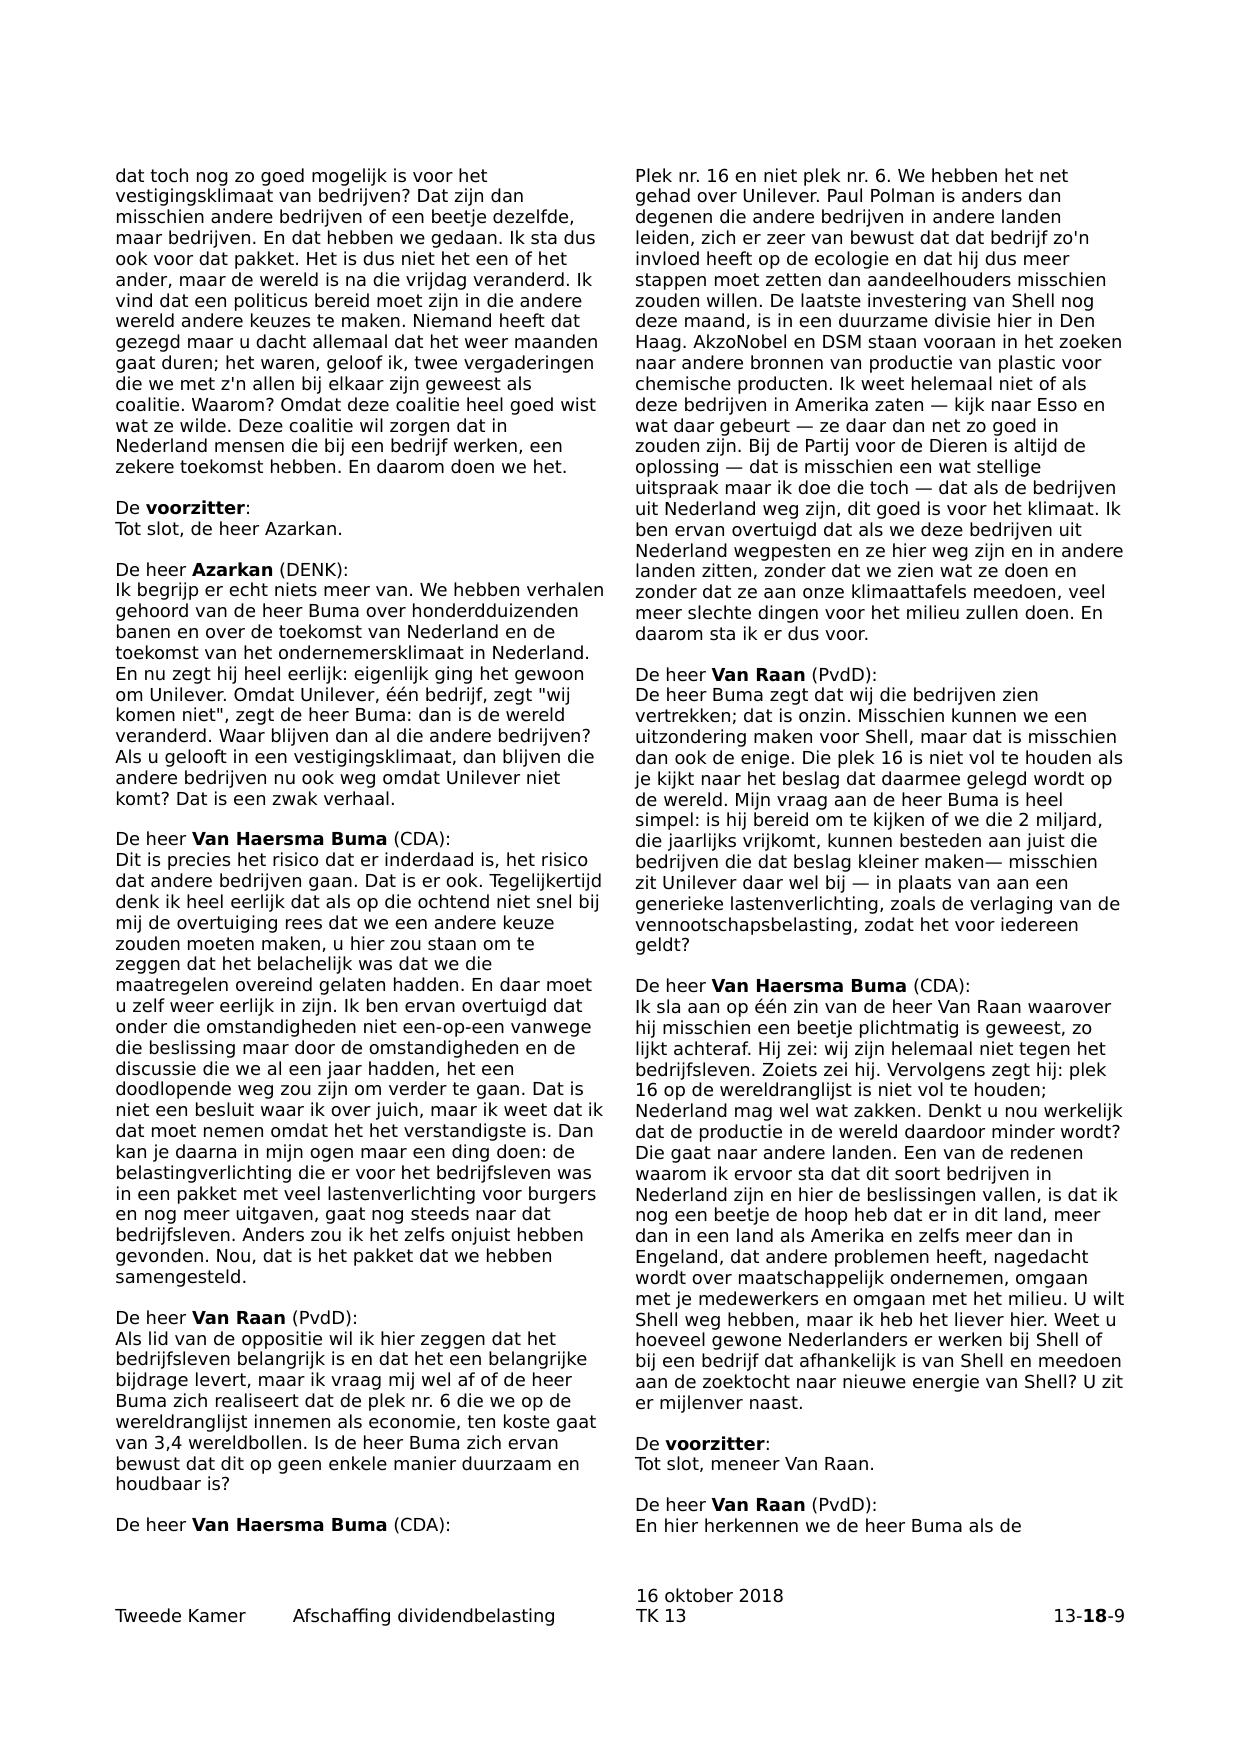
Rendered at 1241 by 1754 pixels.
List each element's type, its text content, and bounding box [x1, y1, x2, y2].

text De heer Van Haersma Buma (CDA): [115, 1515, 605, 1536]
text De heer Azarkan (DENK): [115, 559, 605, 580]
text Dit is precies het risico dat er inderdaad is, het risico dat andere bedrijven gaan. Dat is er ook. Tegelijkertijd denk ik heel eerlijk dat als op die ochtend niet snel bij mij de overtuiging rees dat we een andere keuze zouden moeten maken, u hier zou staan om te zeggen dat het belachelijk was dat we die maatregelen overeind gelaten hadden. En daar moet u zelf weer eerlijk in zijn. Ik ben ervan overtuigd dat onder die omstandigheden niet een-op-een vanwege die beslissing maar door de omstandigheden en de discussie die we al een jaar hadden, het een doodlopende weg zou zijn om verder te gaan. Dat is niet een besluit waar ik over juich, maar ik weet dat ik dat moet nemen omdat het het verstandigste is. Dan kan je daarna in mijn ogen maar een ding doen: de belastingverlichting die er voor het bedrijfsleven was in een pakket met veel lastenverlichting voor burgers en nog meer uitgaven, gaat nog steeds naar dat bedrijfsleven. Anders zou ik het zelfs onjuist hebben gevonden. Nou, dat is het pakket dat we hebben samengesteld. [115, 850, 605, 1287]
text De heer Van Haersma Buma (CDA): [635, 976, 1125, 997]
text De heer Van Raan (PvdD): [635, 1495, 1125, 1516]
text Plek nr. 16 en niet plek nr. 6. We hebben het net gehad over Unilever. Paul Polman is anders dan degenen die andere bedrijven in andere landen leiden, zich er zeer van bewust dat dat bedrijf zo'n invloed heeft op de ecologie en dat hij dus meer stappen moet zetten dan aandeelhouders misschien zouden willen. De laatste investering van Shell nog deze maand, is in een duurzame divisie hier in Den Haag. AkzoNobel en DSM staan vooraan in het zoeken naar andere bronnen van productie van plastic voor chemische producten. Ik weet helemaal niet of als deze bedrijven in Amerika zaten — kijk naar Esso en wat daar gebeurt — ze daar dan net zo goed in zouden zijn. Bij de Partij voor de Dieren is altijd de oplossing — dat is misschien een wat stellige uitspraak maar ik doe die toch — dat als de bedrijven uit Nederland weg zijn, dit goed is voor het klimaat. Ik ben ervan overtuigd dat als we deze bedrijven uit Nederland wegpesten en ze hier weg zijn en in andere landen zitten, zonder dat we zien wat ze doen en zonder dat ze aan onze klimaattafels meedoen, veel meer slechte dingen voor het milieu zullen doen. En daarom sta ik er dus voor. [635, 165, 1125, 644]
text Ik begrijp er echt niets meer van. We hebben verhalen gehoord van de heer Buma over honderdduizenden banen en over de toekomst van Nederland en de toekomst van het ondernemersklimaat in Nederland. En nu zegt hij heel eerlijk: eigenlijk ging het gewoon om Unilever. Omdat Unilever, één bedrijf, zegt "wij komen niet", zegt de heer Buma: dan is de wereld veranderd. Waar blijven dan al die andere bedrijven? Als u gelooft in een vestigingsklimaat, dan blijven die andere bedrijven nu ook weg omdat Unilever niet komt? Dat is een zwak verhaal. [115, 580, 605, 809]
text De heer Van Raan (PvdD): [635, 664, 1125, 685]
text Tot slot, meneer Van Raan. [635, 1454, 1125, 1475]
text dat toch nog zo goed mogelijk is voor het vestigingsklimaat van bedrijven? Dat zijn dan misschien andere bedrijven of een beetje dezelfde, maar bedrijven. En dat hebben we gedaan. Ik sta dus ook voor dat pakket. Het is dus niet het een of het ander, maar de wereld is na die vrijdag veranderd. Ik vind dat een politicus bereid moet zijn in die andere wereld andere keuzes te maken. Niemand heeft dat gezegd maar u dacht allemaal dat het weer maanden gaat duren; het waren, geloof ik, twee vergaderingen die we met z'n allen bij elkaar zijn geweest als coalitie. Waarom? Omdat deze coalitie heel goed wist wat ze wilde. Deze coalitie wil zorgen dat in Nederland mensen die bij een bedrijf werken, een zekere toekomst hebben. En daarom doen we het. [115, 165, 605, 478]
text Tot slot, de heer Azarkan. [115, 518, 605, 539]
text De heer Buma zegt dat wij die bedrijven zien vertrekken; dat is onzin. Misschien kunnen we een uitzondering maken voor Shell, maar dat is misschien dan ook de enige. Die plek 16 is niet vol te houden als je kijkt naar het beslag dat daarmee gelegd wordt op de wereld. Mijn vraag aan de heer Buma is heel simpel: is hij bereid om te kijken of we die 2 miljard, die jaarlijks vrijkomt, kunnen besteden aan juist die bedrijven die dat beslag kleiner maken— misschien zit Unilever daar wel bij — in plaats van aan een generieke lastenverlichting, zoals de verlaging van de vennootschapsbelasting, zodat het voor iedereen geldt? [635, 685, 1125, 956]
text De heer Van Raan (PvdD): [115, 1307, 605, 1328]
text De heer Van Haersma Buma (CDA): [115, 829, 605, 850]
text De voorzitter: [115, 498, 605, 518]
text Ik sla aan op één zin van de heer Van Raan waarover hij misschien een beetje plichtmatig is geweest, zo lijkt achteraf. Hij zei: wij zijn helemaal niet tegen het bedrijfsleven. Zoiets zei hij. Vervolgens zegt hij: plek 16 op de wereldranglijst is niet vol te houden; Nederland mag wel wat zakken. Denkt u nou werkelijk dat de productie in de wereld daardoor minder wordt? Die gaat naar andere landen. Een van de redenen waarom ik ervoor sta dat dit soort bedrijven in Nederland zijn en hier de beslissingen vallen, is dat ik nog een beetje de hoop heb dat er in dit land, meer dan in een land als Amerika en zelfs meer dan in Engeland, dat andere problemen heeft, nagedacht wordt over maatschappelijk ondernemen, omgaan met je medewerkers en omgaan met het milieu. U wilt Shell weg hebben, maar ik heb het liever hier. Weet u hoeveel gewone Nederlanders er werken bij Shell of bij een bedrijf dat afhankelijk is van Shell en meedoen aan de zoektocht naar nieuwe energie van Shell? U zit er mijlenver naast. [635, 997, 1125, 1413]
text De voorzitter: [635, 1433, 1125, 1454]
text En hier herkennen we de heer Buma als de [635, 1516, 1125, 1537]
text Als lid van de oppositie wil ik hier zeggen dat het bedrijfsleven belangrijk is en dat het een belangrijke bijdrage levert, maar ik vraag mij wel af of de heer Buma zich realiseert dat de plek nr. 6 die we op de wereldranglijst innemen als economie, ten koste gaat van 3,4 wereldbollen. Is de heer Buma zich ervan bewust dat dit op geen enkele manier duurzaam en houdbaar is? [115, 1328, 605, 1495]
